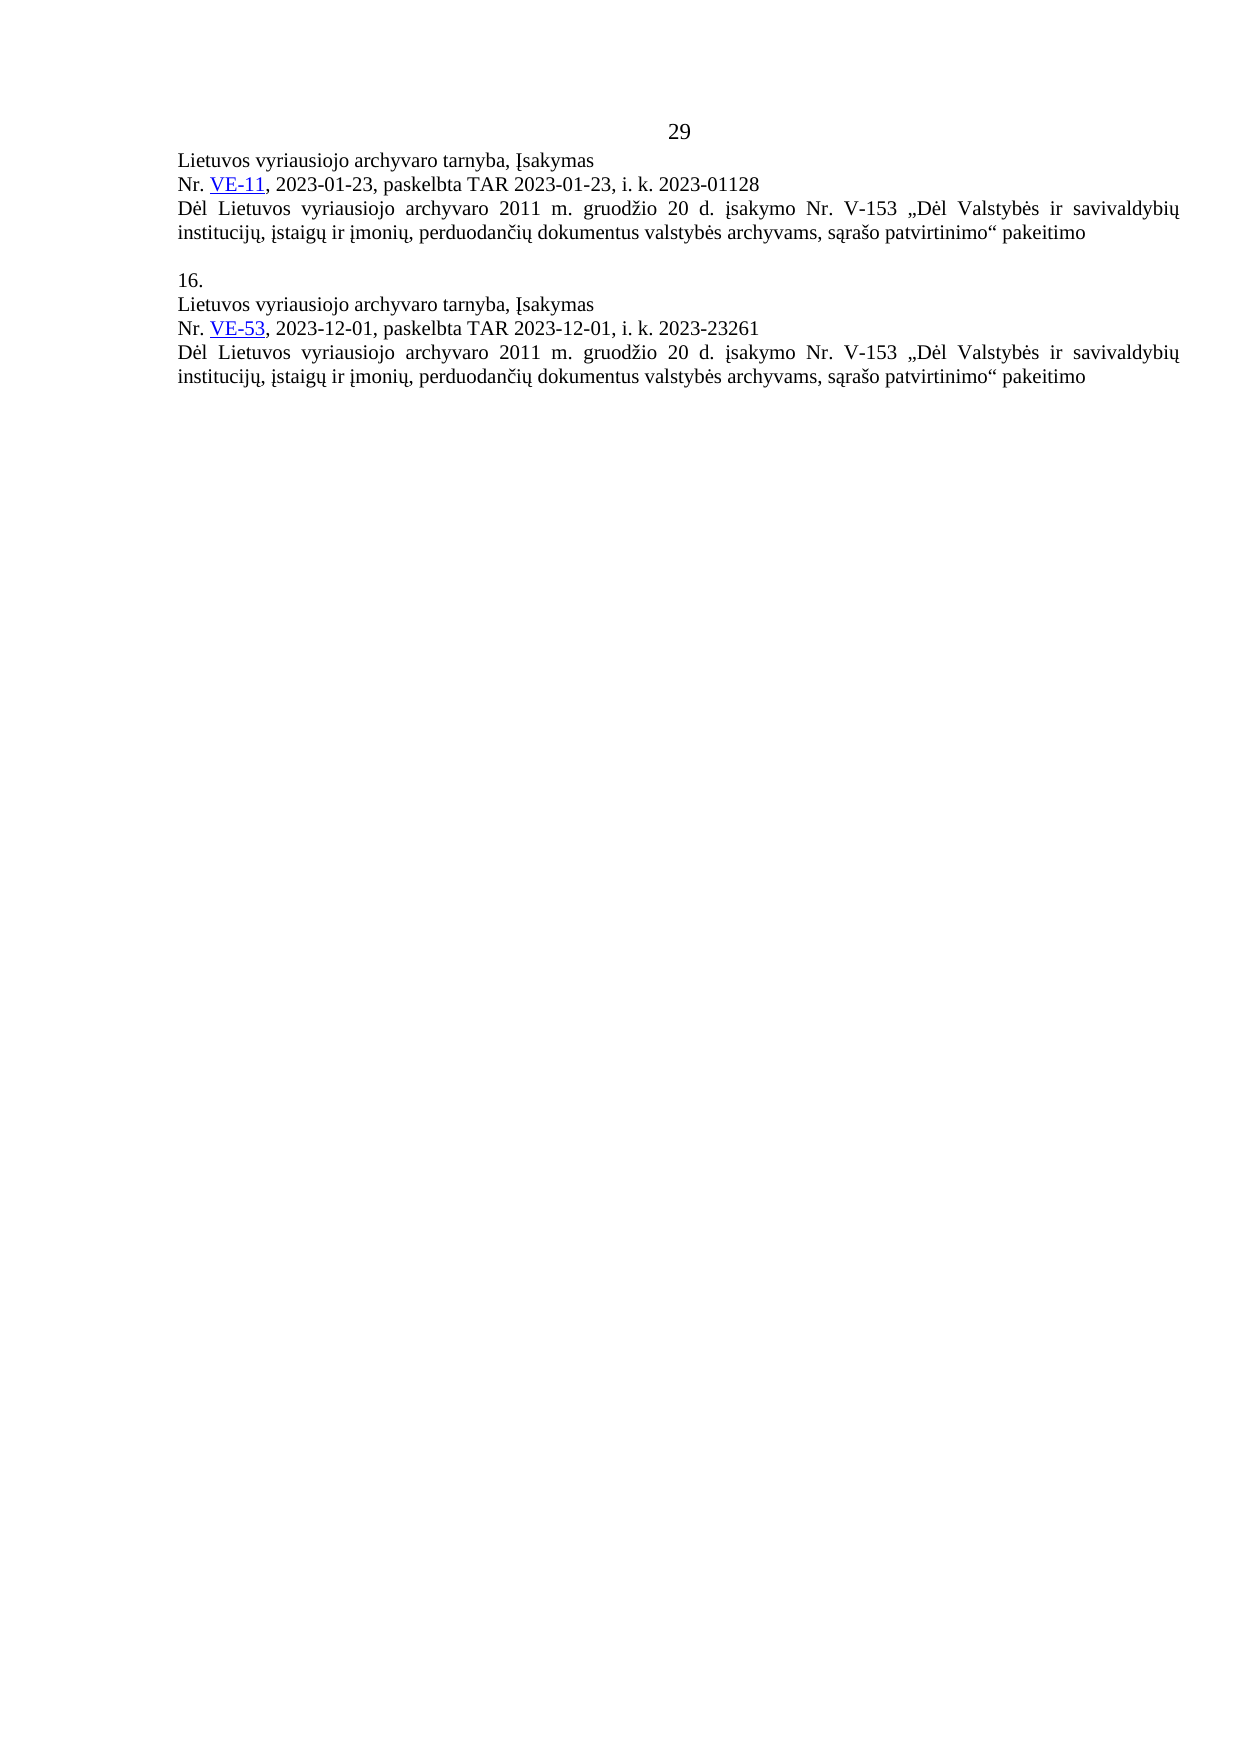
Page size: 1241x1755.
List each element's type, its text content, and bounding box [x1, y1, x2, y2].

text 16. [177, 268, 1181, 292]
text Nr. VE-11, 2023-01-23, paskelbta TAR 2023-01-23, i. k. 2023-01128 [177, 172, 1181, 196]
text Lietuvos vyriausiojo archyvaro tarnyba, Įsakymas [177, 148, 1181, 172]
text Lietuvos vyriausiojo archyvaro tarnyba, Įsakymas [177, 292, 1181, 316]
text Nr. VE-53, 2023-12-01, paskelbta TAR 2023-12-01, i. k. 2023-23261 [177, 316, 1181, 340]
text Dėl Lietuvos vyriausiojo archyvaro 2011 m. gruodžio 20 d. įsakymo Nr. V-153 „Dėl Valstybės ir savivaldybių institucijų, įstaigų ir įmonių, perduodančių dokumentus valstybės archyvams, sąrašo patvirtinimo“ pakeitimo [177, 196, 1181, 244]
text Dėl Lietuvos vyriausiojo archyvaro 2011 m. gruodžio 20 d. įsakymo Nr. V-153 „Dėl Valstybės ir savivaldybių institucijų, įstaigų ir įmonių, perduodančių dokumentus valstybės archyvams, sąrašo patvirtinimo“ pakeitimo [177, 340, 1181, 388]
